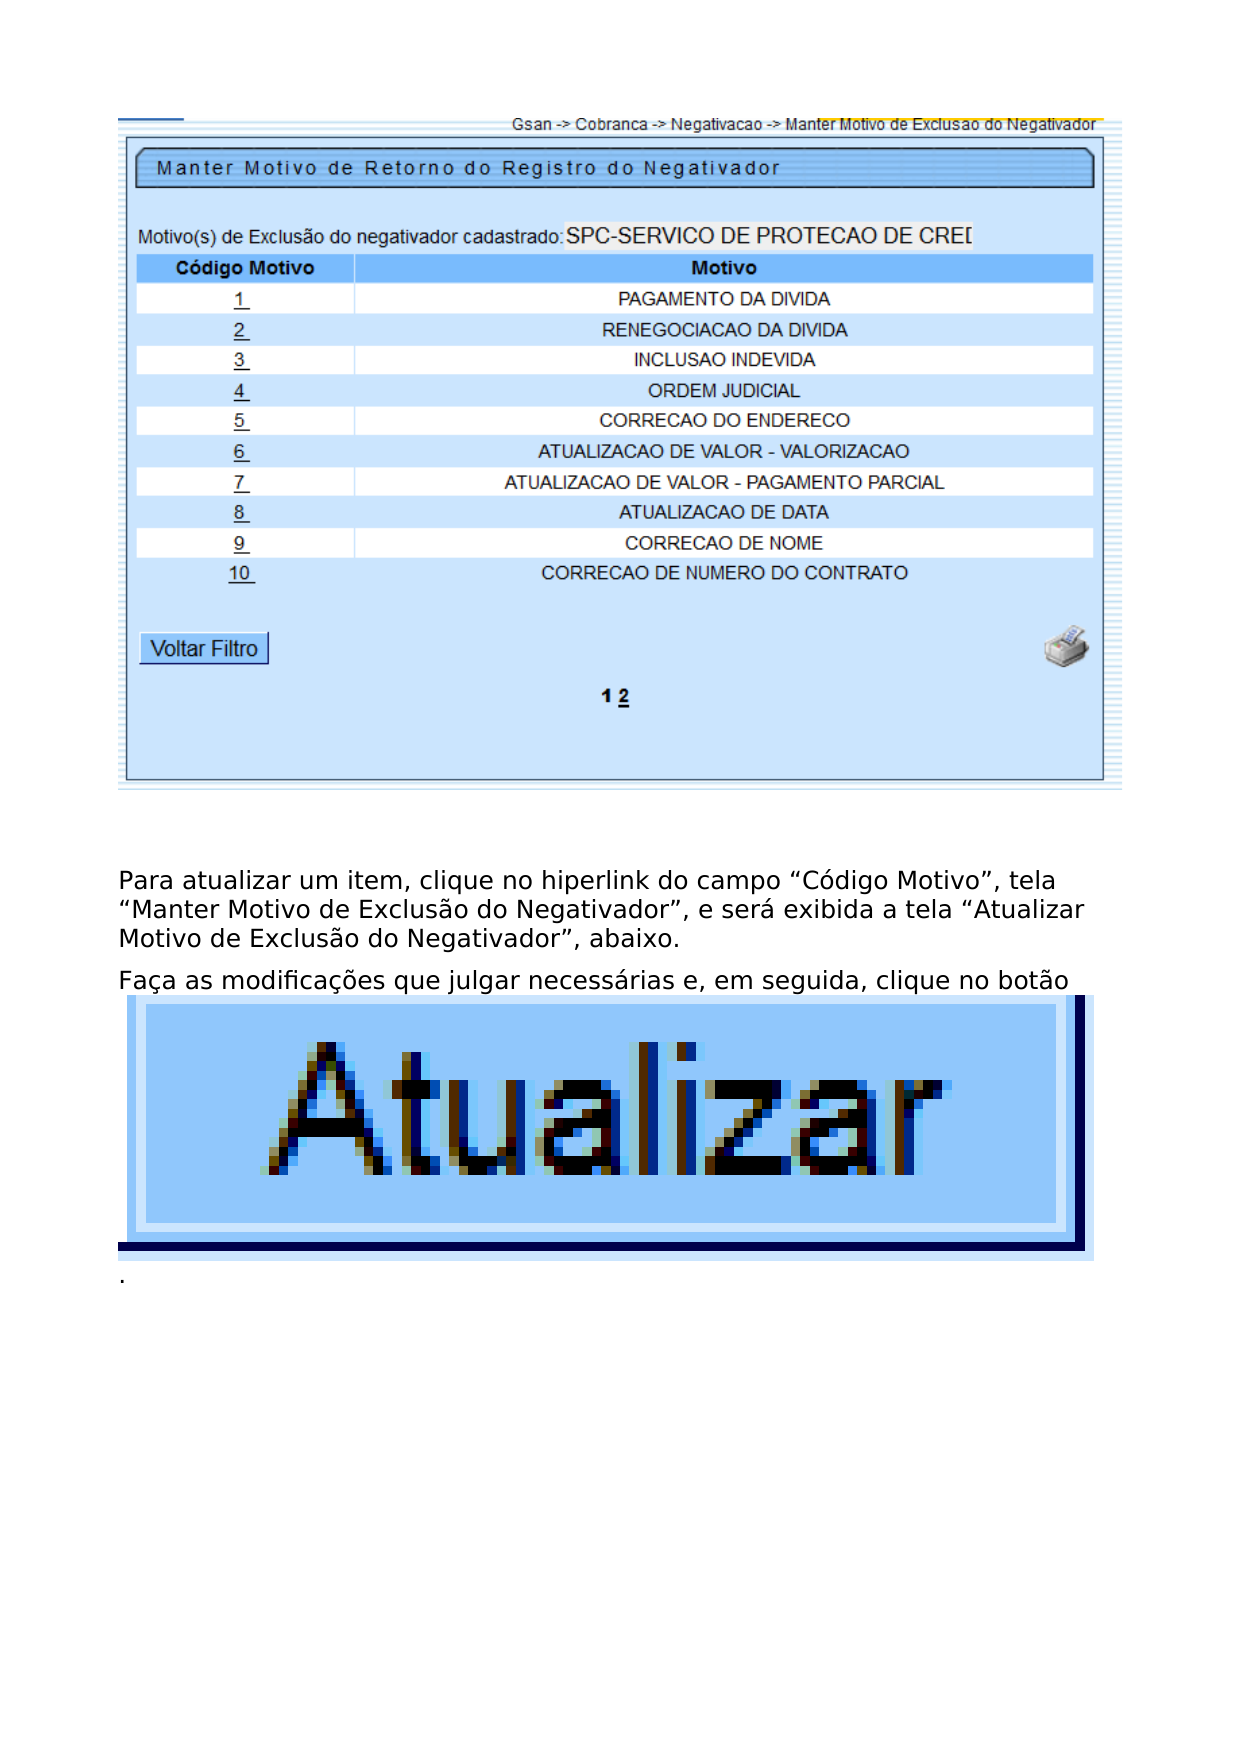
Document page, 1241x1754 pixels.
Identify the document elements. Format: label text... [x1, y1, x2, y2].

text Faça as modificações que julgar necessárias e, em seguida, clique no botão [118, 966, 1122, 995]
picture [118, 118, 1123, 790]
text . [118, 1261, 1122, 1289]
picture [118, 995, 1123, 1261]
text Para atualizar um item, clique no hiperlink do campo “Código Motivo”, tela “Manter Motivo de Exclusão do Negativador”, e será exibida a tela “Atualizar Motivo de Exclusão do Negativador”, abaixo. [118, 866, 1122, 953]
